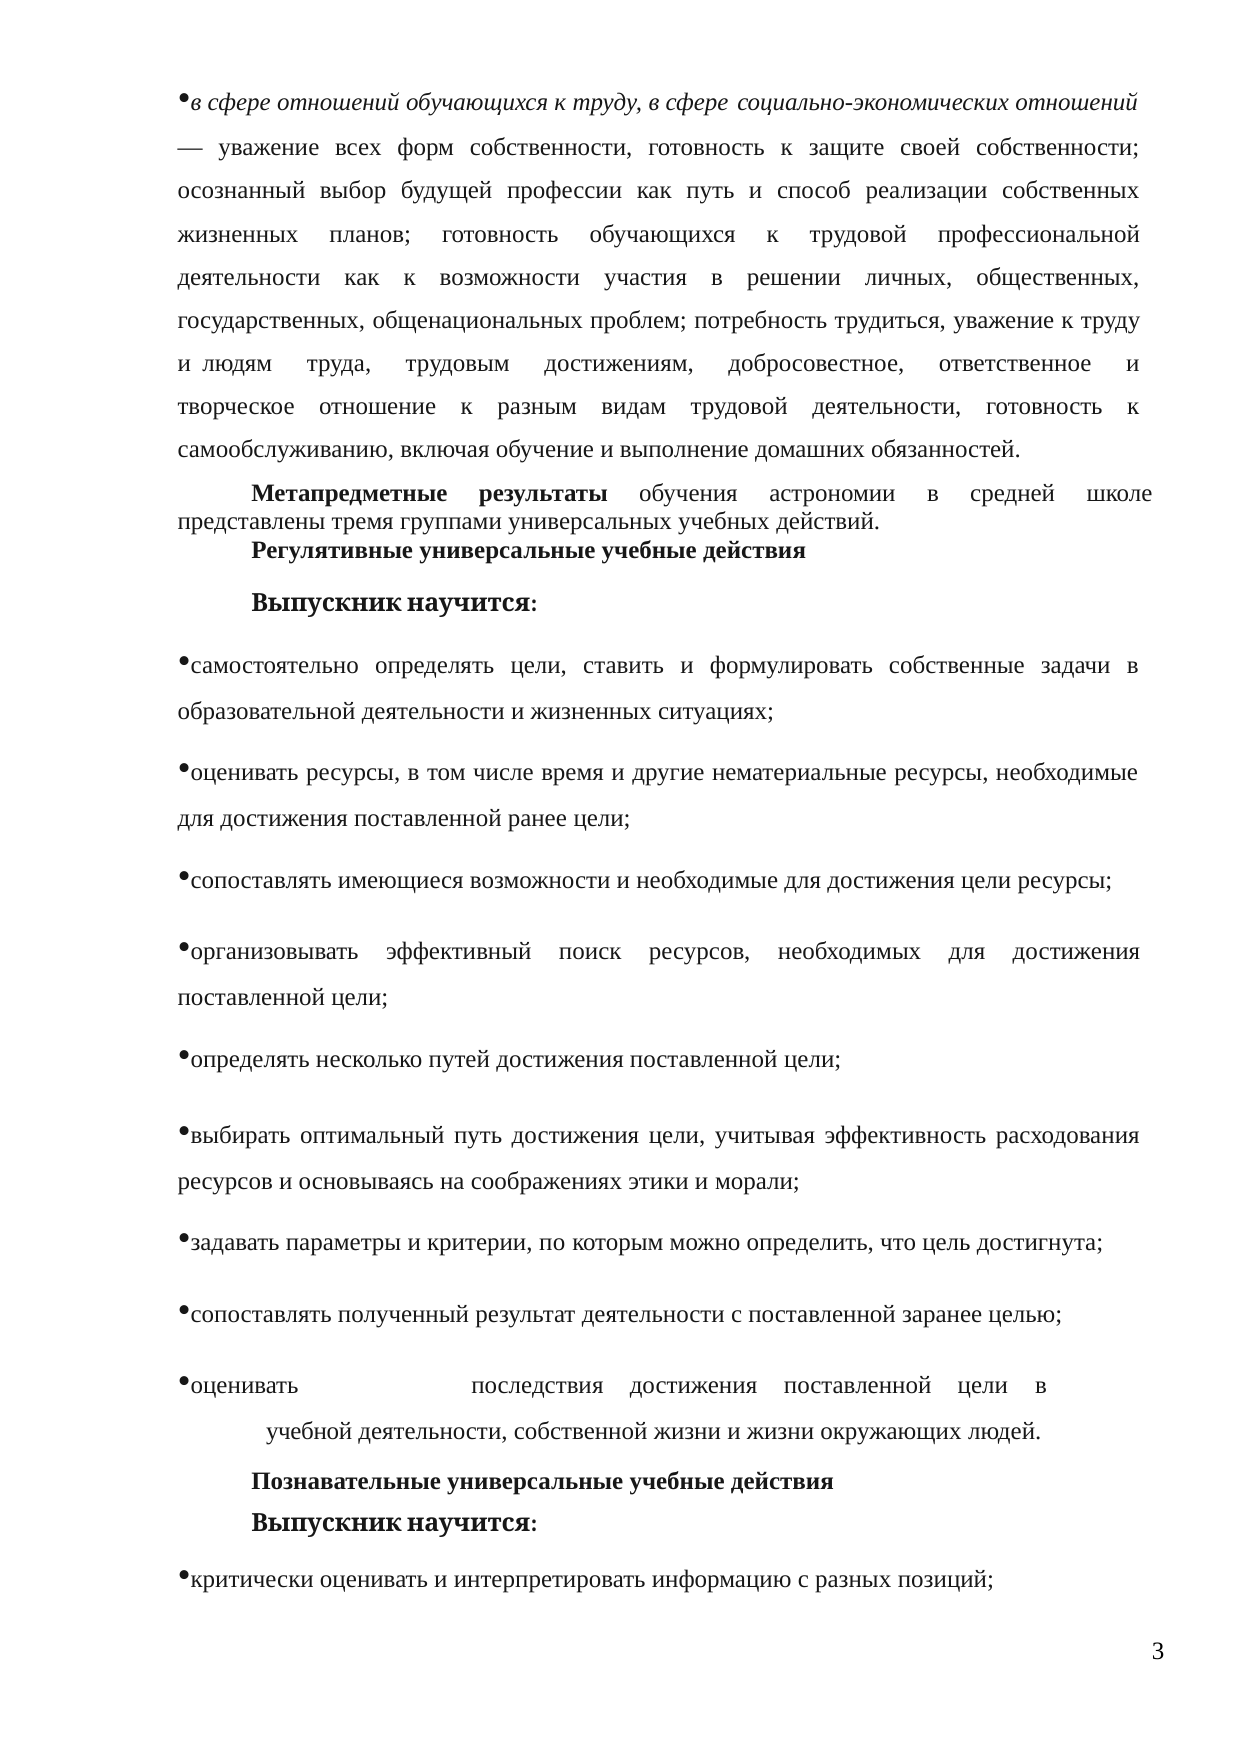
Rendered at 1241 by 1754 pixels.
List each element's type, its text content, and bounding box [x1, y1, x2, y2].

list самостоятельно определять цели, ставить и формулировать собственные задачи в образовательной деятельности и жизненных ситуациях; [177, 638, 1139, 725]
list критически оценивать и интерпретировать информацию с разных позиций; [177, 1552, 1152, 1595]
subtitle Регулятивные универсальные учебные действия [177, 535, 1152, 564]
list в сфере отношений обучающихся к труду, в сфере социально-экономических отношений — уважение всех форм собственности, готовность к защите своей собственности; осознанный выбор будущей профессии как путь и способ реализации собственных жизненных планов; готовность обучающихся к трудовой профессиональной деятельности как к возможности участия в решении личных, общественных, государственных, общенациональных проблем; потребность трудиться, уважение к труду и людям труда, трудовым достижениям, добросовестное, ответственное и творческое отношение к разным видам трудовой деятельности, готовность к самообслуживанию, включая обучение и выполнение домашних обязанностей. [177, 75, 1140, 463]
list сопоставлять полученный результат деятельности с поставленной заранее целью; [177, 1287, 1139, 1330]
subtitle Познавательные универсальные учебные действия [177, 1466, 1152, 1495]
list определять несколько путей достижения поставленной цели; [177, 1032, 1152, 1075]
list оценивать последствия достижения поставленной цели в учебной деятельности, собственной жизни и жизни окружающих людей. [177, 1359, 1139, 1445]
subtitle Выпускник научится: [177, 1509, 1152, 1538]
subtitle Выпускник научится: [177, 589, 1152, 618]
list выбирать оптимальный путь достижения цели, учитывая эффективность расходования ресурсов и основываясь на соображениях этики и морали; [177, 1108, 1140, 1194]
list организовывать эффективный поиск ресурсов, необходимых для достижения поставленной цели; [177, 925, 1141, 1011]
list сопоставлять имеющиеся возможности и необходимые для достижения цели ресурсы; [177, 853, 1139, 896]
text Метапредметные результаты обучения астрономии в средней школе представлены тремя группами универсальных учебных действий. [177, 478, 1152, 535]
list задавать параметры и критерии, по которым можно определить, что цель достигнута; [177, 1216, 1139, 1259]
list оценивать ресурсы, в том числе время и другие нематериальные ресурсы, необходимые для достижения поставленной ранее цели; [177, 746, 1139, 832]
